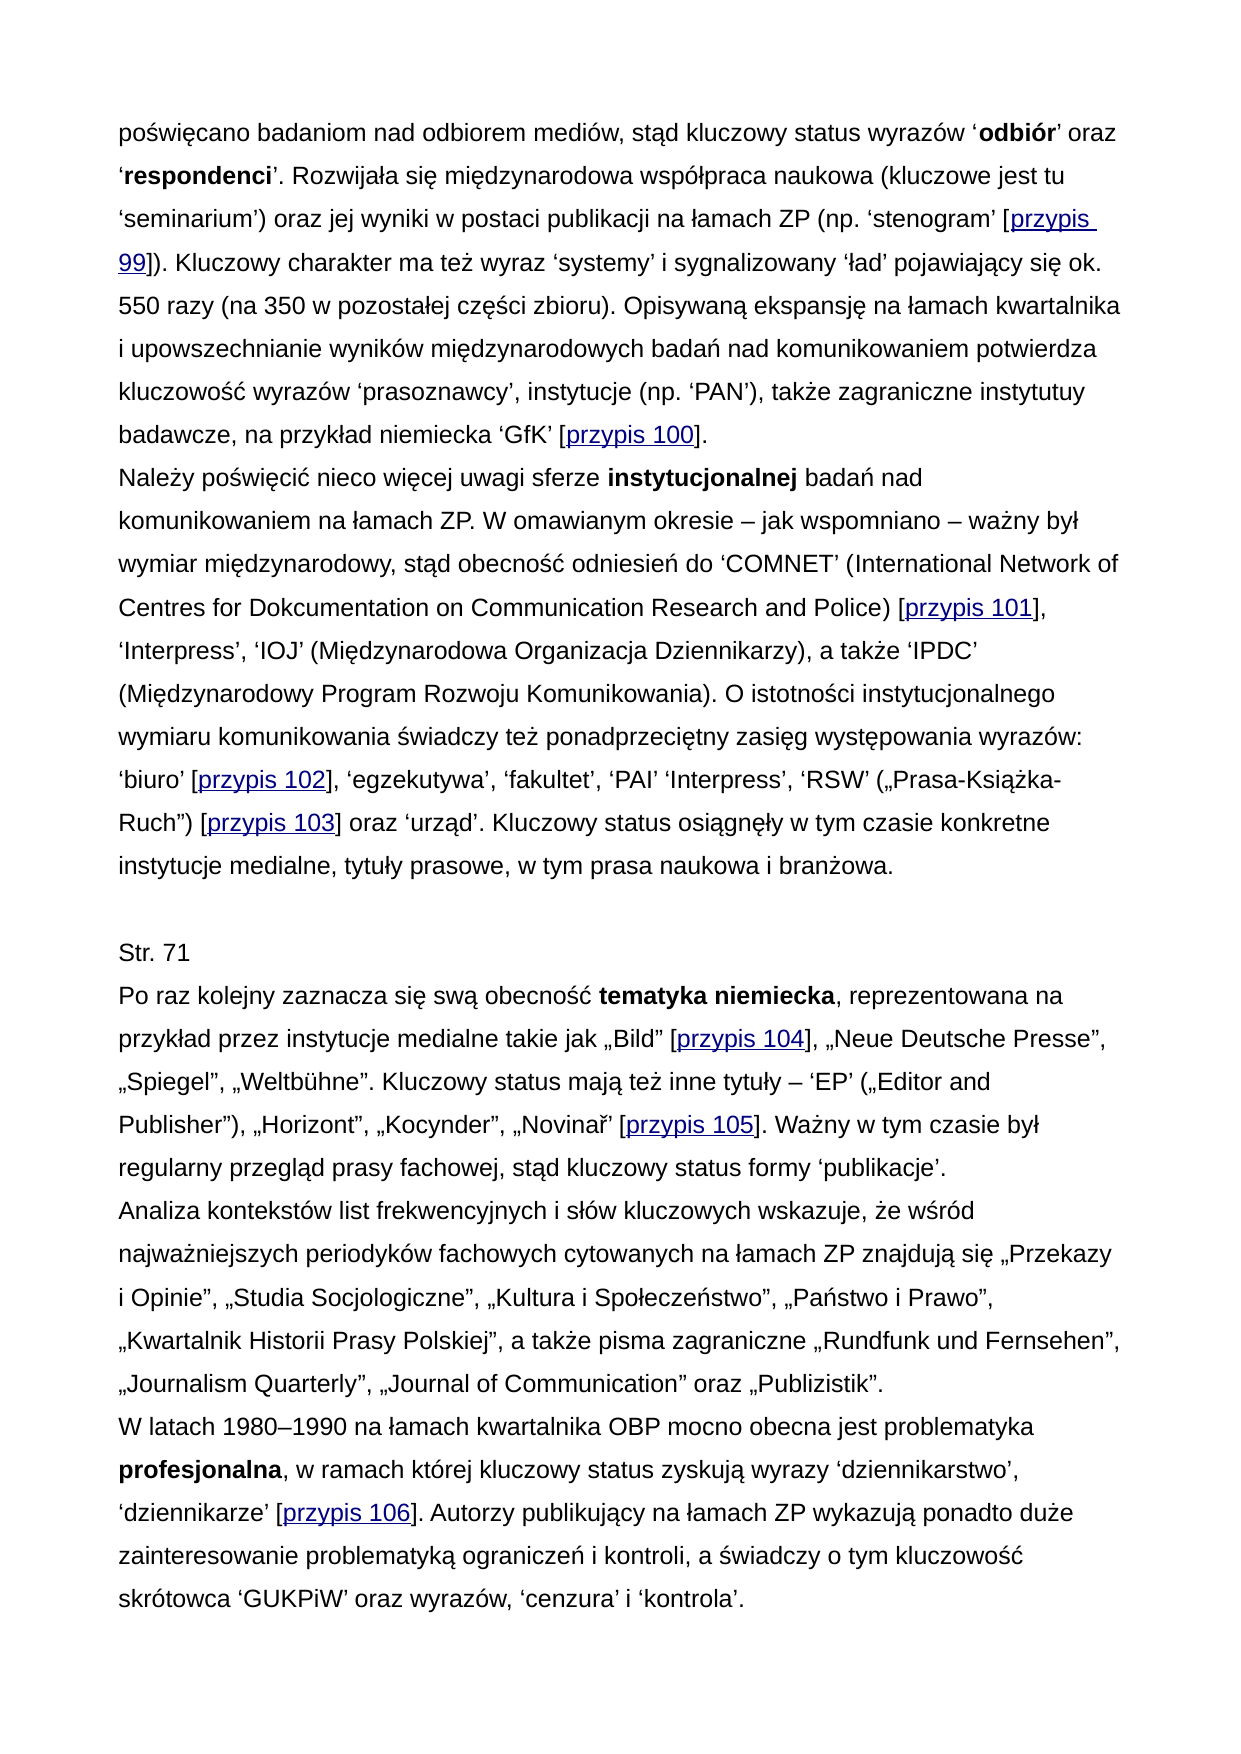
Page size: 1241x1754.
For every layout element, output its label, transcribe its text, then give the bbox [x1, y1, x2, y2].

text Po raz kolejny zaznacza się swą obecność tematyka niemiecka, reprezentowana na przykład przez instytucje medialne takie jak „Bild” [przypis 104], „Neue Deutsche Presse”, „Spiegel”, „Weltbühne”. Kluczowy status mają też inne tytuły – ‘EP’ („Editor and Publisher”), „Horizont”, „Kocynder”, „Novinař’ [przypis 105]. Ważny w tym czasie był regularny przegląd prasy fachowej, stąd kluczowy status formy ‘publikacje’. [118, 981, 1122, 1182]
text Str. 71 [118, 937, 1122, 966]
text poświęcano badaniom nad odbiorem mediów, stąd kluczowy status wyrazów ‘odbiór’ oraz ‘respondenci’. Rozwijała się międzynarodowa współpraca naukowa (kluczowe jest tu ‘seminarium’) oraz jej wyniki w postaci publikacji na łamach ZP (np. ‘stenogram’ [przypis 99]). Kluczowy charakter ma też wyraz ‘systemy’ i sygnalizowany ‘ład’ pojawiający się ok. 550 razy (na 350 w pozostałej części zbioru). Opisywaną ekspansję na łamach kwartalnika i upowszechnianie wyników międzynarodowych badań nad komunikowaniem potwierdza kluczowość wyrazów ‘prasoznawcy’, instytucje (np. ‘PAN’), także zagraniczne instytutuy badawcze, na przykład niemiecka ‘GfK’ [przypis 100]. [118, 118, 1122, 449]
text W latach 1980–1990 na łamach kwartalnika OBP mocno obecna jest problematyka profesjonalna, w ramach której kluczowy status zyskują wyrazy ‘dziennikarstwo’, ‘dziennikarze’ [przypis 106]. Autorzy publikujący na łamach ZP wykazują ponadto duże zainteresowanie problematyką ograniczeń i kontroli, a świadczy o tym kluczowość skrótowca ‘GUKPiW’ oraz wyrazów, ‘cenzura’ i ‘kontrola’. [118, 1412, 1122, 1613]
text Analiza kontekstów list frekwencyjnych i słów kluczowych wskazuje, że wśród najważniejszych periodyków fachowych cytowanych na łamach ZP znajdują się „Przekazy i Opinie”, „Studia Socjologiczne”, „Kultura i Społeczeństwo”, „Państwo i Prawo”, „Kwartalnik Historii Prasy Polskiej”, a także pisma zagraniczne „Rundfunk und Fernsehen”, „Journalism Quarterly”, „Journal of Communication” oraz „Publizistik”. [118, 1196, 1122, 1397]
text Należy poświęcić nieco więcej uwagi sferze instytucjonalnej badań nad komunikowaniem na łamach ZP. W omawianym okresie – jak wspomniano – ważny był wymiar międzynarodowy, stąd obecność odniesień do ‘COMNET’ (International Network of Centres for Dokcumentation on Communication Research and Police) [przypis 101], ‘Interpress’, ‘IOJ’ (Międzynarodowa Organizacja Dziennikarzy), a także ‘IPDC’ (Międzynarodowy Program Rozwoju Komunikowania). O istotności instytucjonalnego wymiaru komunikowania świadczy też ponadprzeciętny zasięg występowania wyrazów: ‘biuro’ [przypis 102], ‘egzekutywa’, ‘fakultet’, ‘PAI’ ‘Interpress’, ‘RSW’ („Prasa-Książka-Ruch”) [przypis 103] oraz ‘urząd’. Kluczowy status osiągnęły w tym czasie konkretne instytucje medialne, tytuły prasowe, w tym prasa naukowa i branżowa. [118, 463, 1122, 880]
